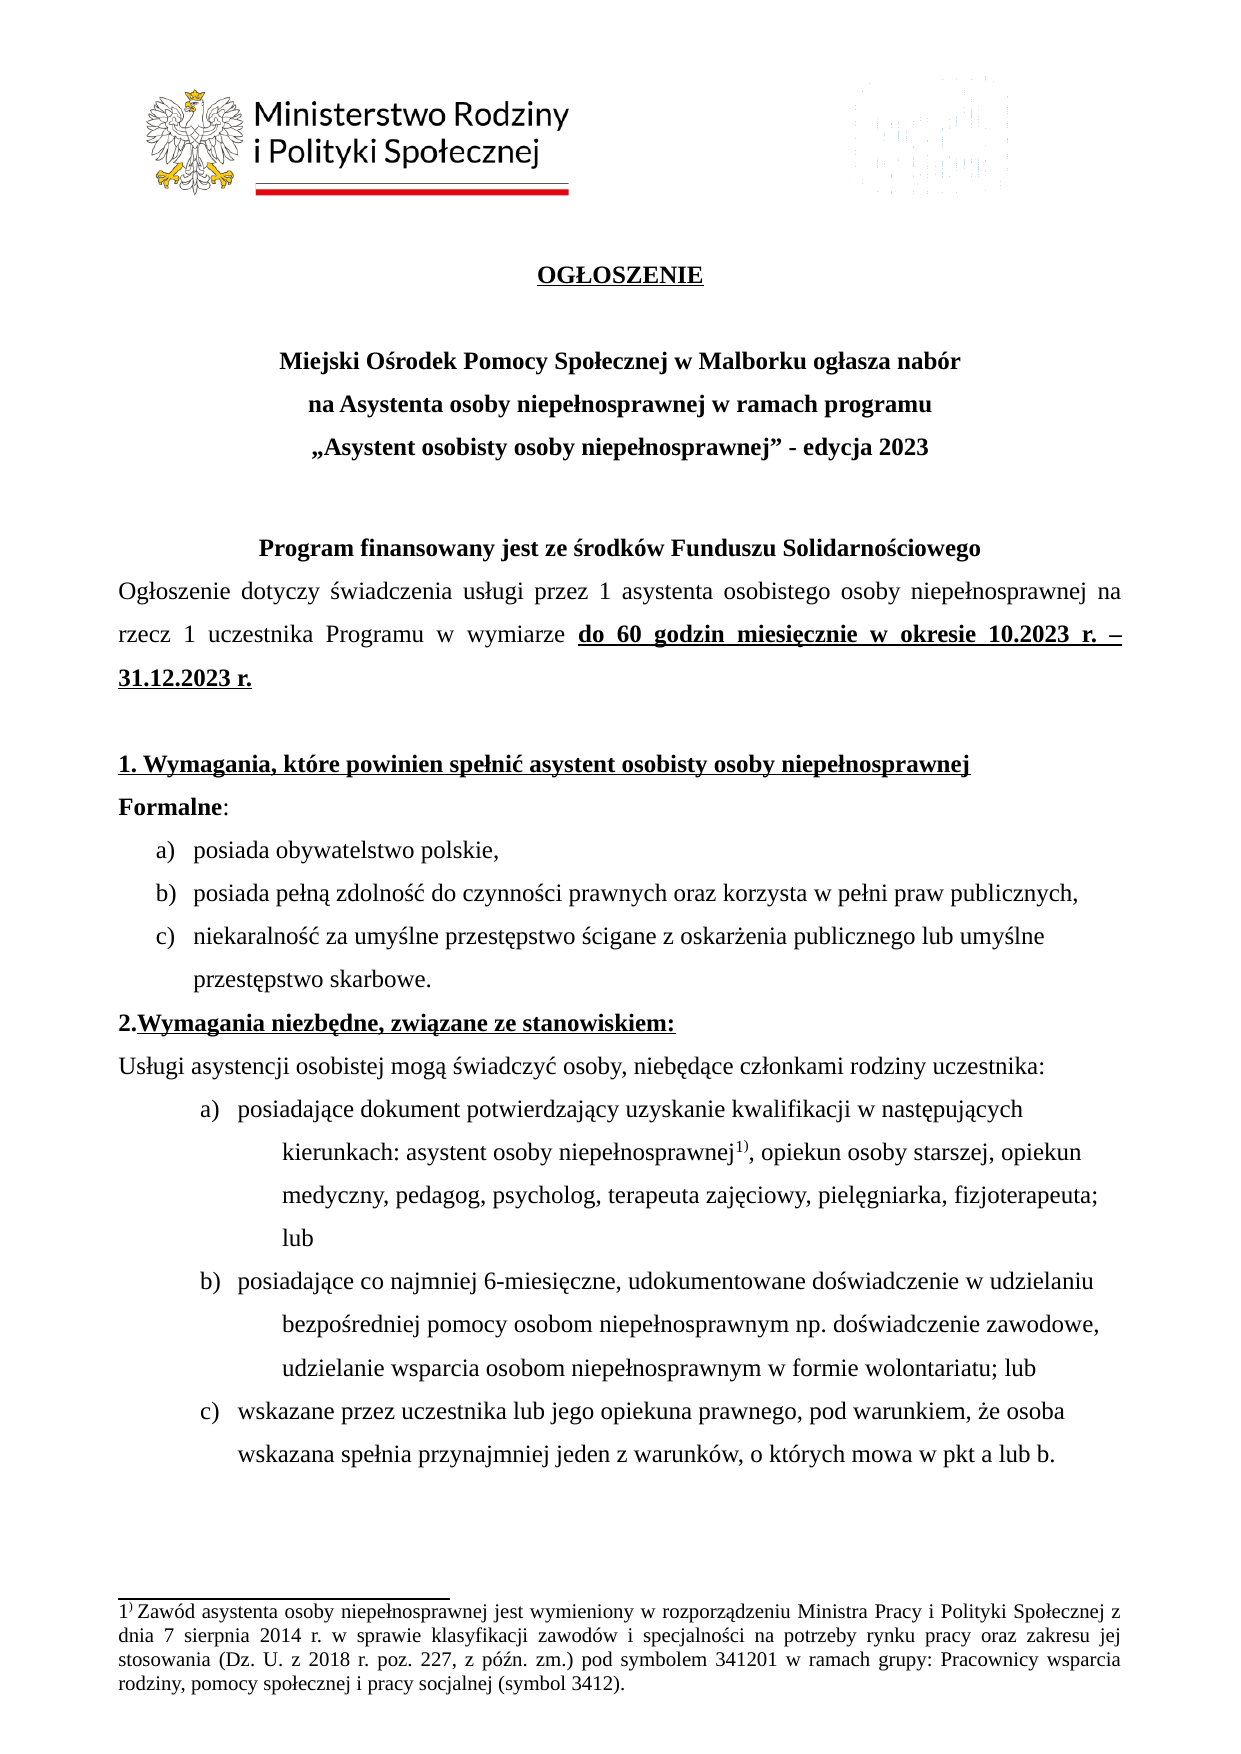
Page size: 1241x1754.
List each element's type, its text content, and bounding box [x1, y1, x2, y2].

list posiadające dokument potwierdzający uzyskanie kwalifikacji w następujących kierunkach: asystent osoby niepełnosprawnej), opiekun osoby starszej, opiekun medyczny, pedagog, psycholog, terapeuta zajęciowy, pielęgniarka, fizjoterapeuta; lub [200, 1094, 1122, 1252]
text OGŁOSZENIE [118, 260, 1122, 289]
text przestępstwo skarbowe. [118, 964, 1122, 993]
text na Asystenta osoby niepełnosprawnej w ramach programu [118, 389, 1122, 418]
text Formalne: [118, 792, 1122, 821]
text Miejski Ośrodek Pomocy Społecznej w Malborku ogłasza nabór [118, 346, 1122, 375]
list posiada pełną zdolność do czynności prawnych oraz korzysta w pełni praw publicznych, [156, 878, 1122, 907]
list Wymagania niezbędne, związane ze stanowiskiem: [118, 1008, 1122, 1036]
list ) Zawód asystenta osoby niepełnosprawnej jest wymieniony w rozporządzeniu Ministra Pracy i Polityki Społecznej z dnia 7 sierpnia 2014 r. w sprawie klasyfikacji zawodów i specjalności na potrzeby rynku pracy oraz zakresu jej stosowania (Dz. U. z 2018 r. poz. 227, z późn. zm.) pod symbolem 341201 w ramach grupy: Pracownicy wsparcia rodziny, pomocy społecznej i pracy socjalnej (symbol 3412). [118, 1599, 1122, 1695]
text Ogłoszenie dotyczy świadczenia usługi przez 1 asystenta osobistego osoby niepełnosprawnej na rzecz 1 uczestnika Programu w wymiarze do 60 godzin miesięcznie w okresie 10.2023 r. – 31.12.2023 r. [118, 576, 1122, 691]
text 1. Wymagania, które powinien spełnić asystent osobisty osoby niepełnosprawnej [118, 749, 1122, 778]
picture [121, 64, 593, 220]
list niekaralność za umyślne przestępstwo ścigane z oskarżenia publicznego lub umyślne [156, 921, 1122, 950]
subtitle Program finansowany jest ze środków Funduszu Solidarnościowego [118, 533, 1122, 562]
list wskazana spełnia przynajmniej jeden z warunków, o których mowa w pkt a lub b. [200, 1439, 1122, 1468]
list posiadające co najmniej 6-miesięczne, udokumentowane doświadczenie w udzielaniu bezpośredniej pomocy osobom niepełnosprawnym np. doświadczenie zawodowe, udzielanie wsparcia osobom niepełnosprawnym w formie wolontariatu; lub [200, 1266, 1122, 1381]
list wskazane przez uczestnika lub jego opiekuna prawnego, pod warunkiem, że osoba [200, 1396, 1122, 1424]
text „Asystent osobisty osoby niepełnosprawnej” - edycja 2023 [118, 432, 1122, 461]
list posiada obywatelstwo polskie, [156, 835, 1122, 864]
list Usługi asystencji osobistej mogą świadczyć osoby, niebędące członkami rodziny uczestnika: [118, 1051, 1122, 1079]
table_header [116, 59, 621, 260]
table_header [621, 59, 1123, 260]
